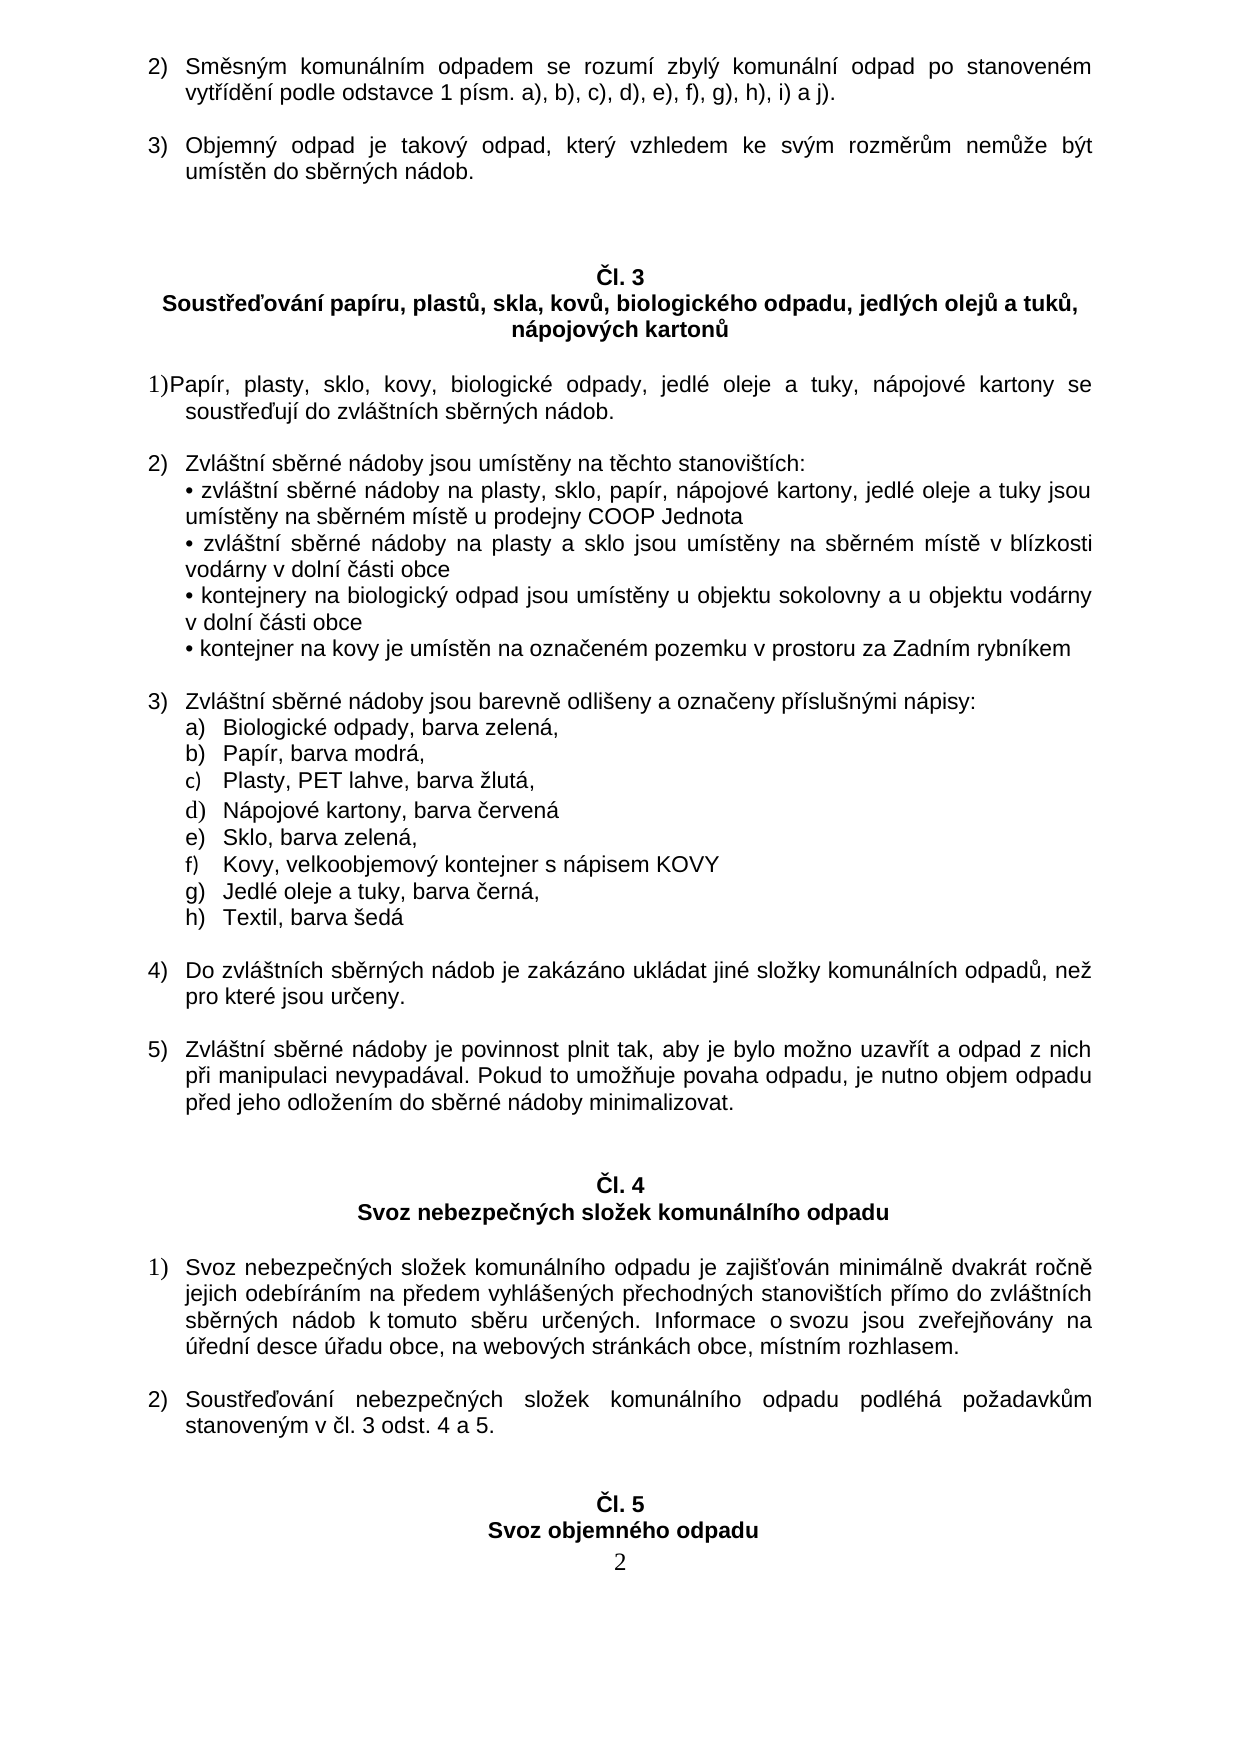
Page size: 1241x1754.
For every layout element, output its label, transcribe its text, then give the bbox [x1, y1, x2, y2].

list Nápojové kartony, barva červená [185, 795, 1092, 823]
text • kontejner na kovy je umístěn na označeném pozemku v prostoru za Zadním rybníkem [185, 635, 1092, 661]
list Textil, barva šedá [185, 904, 1092, 931]
text • zvláštní sběrné nádoby na plasty, sklo, papír, nápojové kartony, jedlé oleje a tuky jsou umístěny na sběrném místě u prodejny COOP Jednota [185, 477, 1092, 529]
text Svoz objemného odpadu [148, 1517, 1092, 1544]
list Kovy, velkoobjemový kontejner s nápisem KOVY [185, 850, 1092, 878]
list Směsným komunálním odpadem se rozumí zbylý komunální odpad po stanoveném vytřídění podle odstavce 1 písm. a), b), c), d), e), f), g), h), i) a j). [148, 53, 1092, 105]
list Jedlé oleje a tuky, barva černá, [185, 878, 1092, 904]
list Papír, plasty, sklo, kovy, biologické odpady, jedlé oleje a tuky, nápojové kartony se soustřeďují do zvláštních sběrných nádob. [148, 369, 1092, 424]
text • kontejnery na biologický odpad jsou umístěny u objektu sokolovny a u objektu vodárny v dolní části obce [185, 582, 1092, 635]
subtitle Čl. 4 [148, 1172, 1092, 1199]
list Svoz nebezpečných složek komunálního odpadu je zajišťován minimálně dvakrát ročně jejich odebíráním na předem vyhlášených přechodných stanovištích přímo do zvláštních sběrných nádob k tomuto sběru určených. Informace o svozu jsou zveřejňovány na úřední desce úřadu obce, na webových stránkách obce, místním rozhlasem. [148, 1252, 1092, 1359]
list Papír, barva modrá, [185, 740, 1092, 767]
list Do zvláštních sběrných nádob je zakázáno ukládat jiné složky komunálních odpadů, než pro které jsou určeny. [148, 957, 1092, 1009]
list Soustřeďování nebezpečných složek komunálního odpadu podléhá požadavkům stanoveným v čl. 3 odst. 4 a 5. [148, 1386, 1092, 1438]
list Zvláštní sběrné nádoby jsou umístěny na těchto stanovištích: [148, 450, 1092, 477]
list Zvláštní sběrné nádoby je povinnost plnit tak, aby je bylo možno uzavřít a odpad z nich při manipulaci nevypadával. Pokud to umožňuje povaha odpadu, je nutno objem odpadu před jeho odložením do sběrné nádoby minimalizovat. [148, 1036, 1092, 1115]
list Plasty, PET lahve, barva žlutá, [185, 767, 1092, 795]
subtitle Svoz nebezpečných složek komunálního odpadu [148, 1199, 1092, 1225]
list Sklo, barva zelená, [185, 823, 1092, 850]
list Objemný odpad je takový odpad, který vzhledem ke svým rozměrům nemůže být umístěn do sběrných nádob. [148, 132, 1092, 184]
text Čl. 5 [148, 1491, 1092, 1517]
subtitle Soustřeďování papíru, plastů, skla, kovů, biologického odpadu, jedlých olejů a tuků, nápojových kartonů [148, 290, 1092, 343]
list Zvláštní sběrné nádoby jsou barevně odlišeny a označeny příslušnými nápisy: [148, 688, 1092, 714]
text Čl. 3 [148, 263, 1092, 290]
text • zvláštní sběrné nádoby na plasty a sklo jsou umístěny na sběrném místě v blízkosti vodárny v dolní části obce [185, 529, 1092, 582]
list Biologické odpady, barva zelená, [185, 714, 1092, 740]
